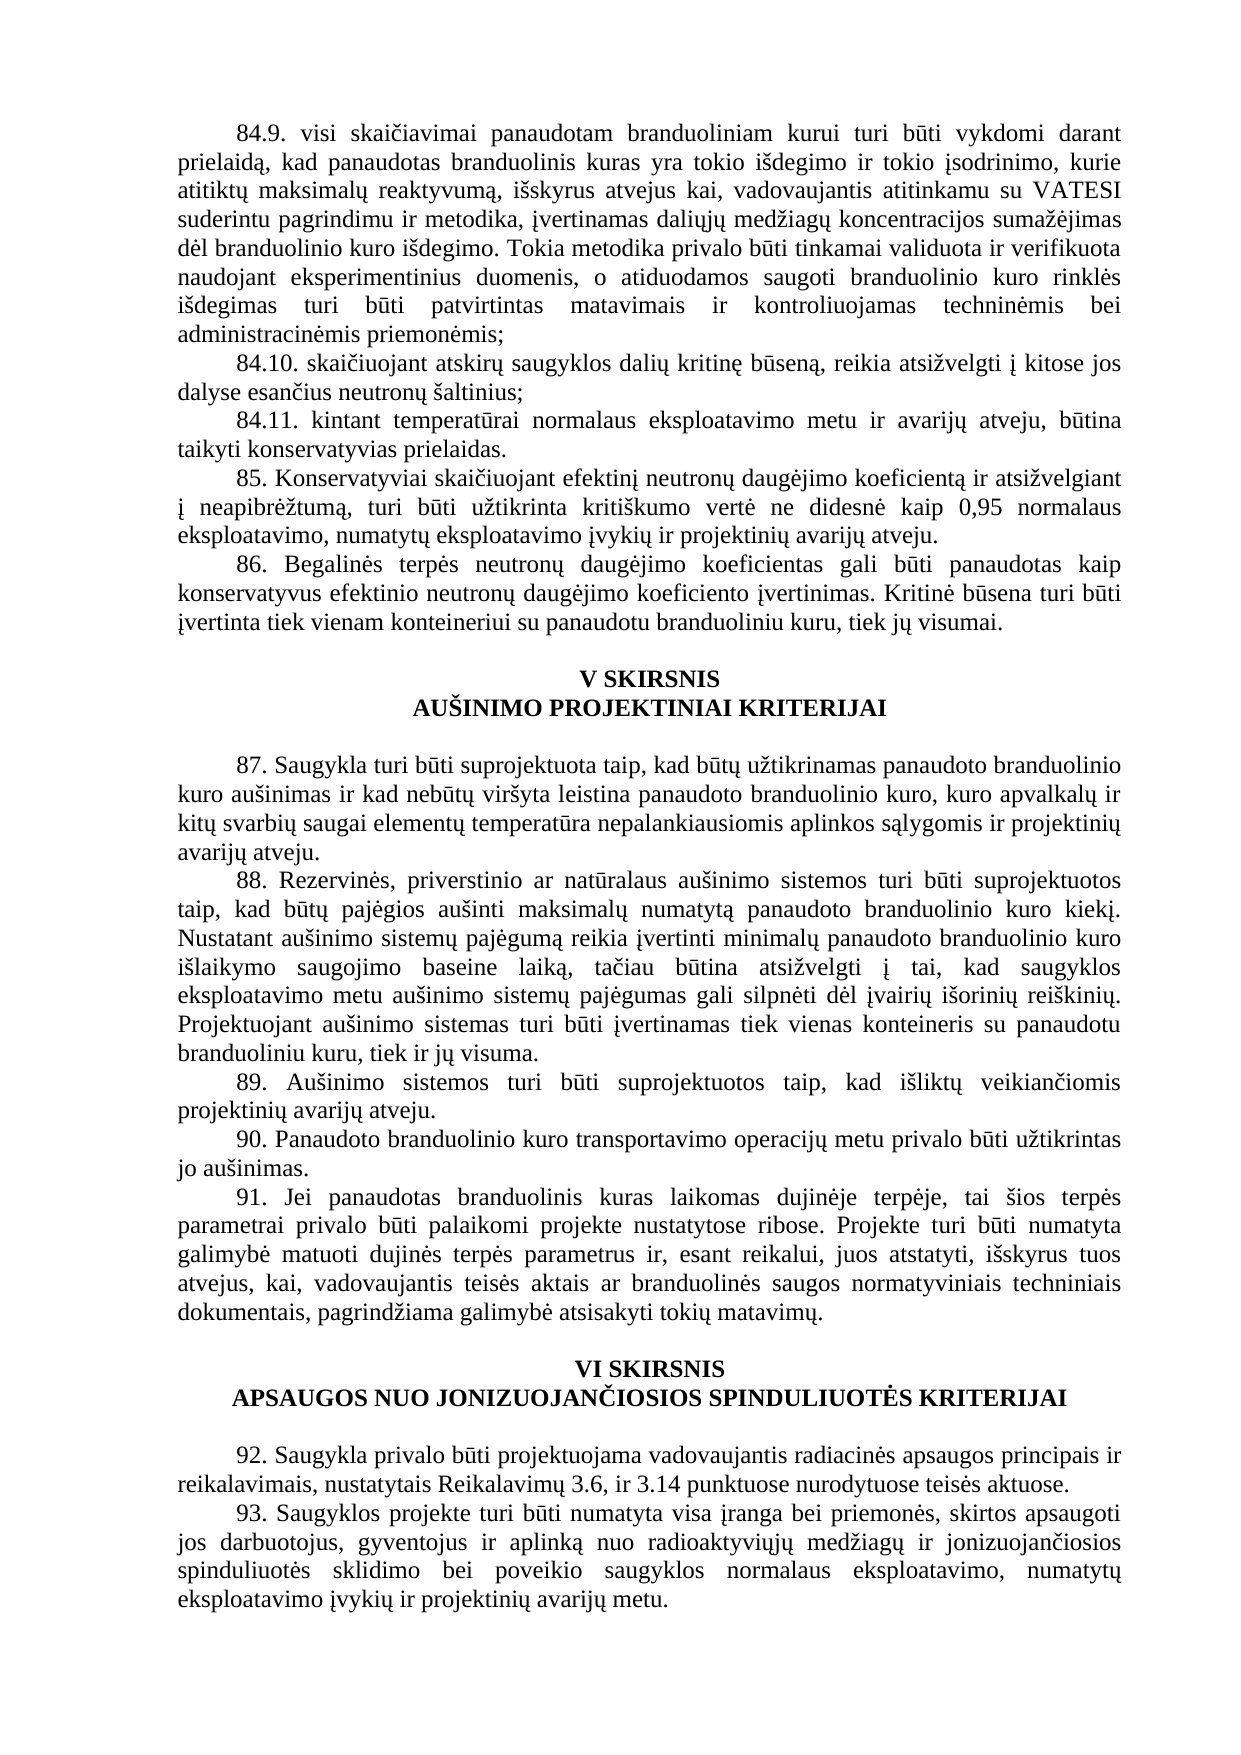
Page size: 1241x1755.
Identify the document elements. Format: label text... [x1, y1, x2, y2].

text 84.11. kintant temperatūrai normalaus eksploatavimo metu ir avarijų atveju, būtina taikyti konservatyvias prielaidas. [177, 406, 1122, 463]
text 87. Saugykla turi būti suprojektuota taip, kad būtų užtikrinamas panaudoto branduolinio kuro aušinimas ir kad nebūtų viršyta leistina panaudoto branduolinio kuro, kuro apvalkalų ir kitų svarbių saugai elementų temperatūra nepalankiausiomis aplinkos sąlygomis ir projektinių avarijų atveju. [177, 751, 1122, 866]
text APSAUGOS NUO JONIZUOJANČIOSIOS SPINDULIUOTĖS KRITERIJAI [177, 1383, 1122, 1412]
text 85. Konservatyviai skaičiuojant efektinį neutronų daugėjimo koeficientą ir atsižvelgiant į neapibrėžtumą, turi būti užtikrinta kritiškumo vertė ne didesnė kaip 0,95 normalaus eksploatavimo, numatytų eksploatavimo įvykių ir projektinių avarijų atveju. [177, 463, 1122, 549]
text 84.10. skaičiuojant atskirų saugyklos dalių kritinę būseną, reikia atsižvelgti į kitose jos dalyse esančius neutronų šaltinius; [177, 348, 1122, 406]
text VI SKIRSNIS [177, 1354, 1122, 1383]
text 92. Saugykla privalo būti projektuojama vadovaujantis radiacinės apsaugos principais ir reikalavimais, nustatytais Reikalavimų 3.6, ir 3.14 punktuose nurodytuose teisės aktuose. [177, 1441, 1122, 1498]
text 86. Begalinės terpės neutronų daugėjimo koeficientas gali būti panaudotas kaip konservatyvus efektinio neutronų daugėjimo koeficiento įvertinimas. Kritinė būsena turi būti įvertinta tiek vienam konteineriui su panaudotu branduoliniu kuru, tiek jų visumai. [177, 549, 1122, 636]
text 88. Rezervinės, priverstinio ar natūralaus aušinimo sistemos turi būti suprojektuotos taip, kad būtų pajėgios aušinti maksimalų numatytą panaudoto branduolinio kuro kiekį. Nustatant aušinimo sistemų pajėgumą reikia įvertinti minimalų panaudoto branduolinio kuro išlaikymo saugojimo baseine laiką, tačiau būtina atsižvelgti į tai, kad saugyklos eksploatavimo metu aušinimo sistemų pajėgumas gali silpnėti dėl įvairių išorinių reiškinių. Projektuojant aušinimo sistemas turi būti įvertinamas tiek vienas konteineris su panaudotu branduoliniu kuru, tiek ir jų visuma. [177, 866, 1122, 1067]
text 90. Panaudoto branduolinio kuro transportavimo operacijų metu privalo būti užtikrintas jo aušinimas. [177, 1124, 1122, 1182]
text 91. Jei panaudotas branduolinis kuras laikomas dujinėje terpėje, tai šios terpės parametrai privalo būti palaikomi projekte nustatytose ribose. Projekte turi būti numatyta galimybė matuoti dujinės terpės parametrus ir, esant reikalui, juos atstatyti, išskyrus tuos atvejus, kai, vadovaujantis teisės aktais ar branduolinės saugos normatyviniais techniniais dokumentais, pagrindžiama galimybė atsisakyti tokių matavimų. [177, 1182, 1122, 1326]
text V SKIRSNIS [177, 664, 1122, 693]
text 84.9. visi skaičiavimai panaudotam branduoliniam kurui turi būti vykdomi darant prielaidą, kad panaudotas branduolinis kuras yra tokio išdegimo ir tokio įsodrinimo, kurie atitiktų maksimalų reaktyvumą, išskyrus atvejus kai, vadovaujantis atitinkamu su VATESI suderintu pagrindimu ir metodika, įvertinamas daliųjų medžiagų koncentracijos sumažėjimas dėl branduolinio kuro išdegimo. Tokia metodika privalo būti tinkamai validuota ir verifikuota naudojant eksperimentinius duomenis, o atiduodamos saugoti branduolinio kuro rinklės išdegimas turi būti patvirtintas matavimais ir kontroliuojamas techninėmis bei administracinėmis priemonėmis; [177, 118, 1122, 348]
text 93. Saugyklos projekte turi būti numatyta visa įranga bei priemonės, skirtos apsaugoti jos darbuotojus, gyventojus ir aplinką nuo radioaktyviųjų medžiagų ir jonizuojančiosios spinduliuotės sklidimo bei poveikio saugyklos normalaus eksploatavimo, numatytų eksploatavimo įvykių ir projektinių avarijų metu. [177, 1498, 1122, 1613]
text AUŠINIMO PROJEKTINIAI KRITERIJAI [177, 693, 1122, 722]
text 89. Aušinimo sistemos turi būti suprojektuotos taip, kad išliktų veikiančiomis projektinių avarijų atveju. [177, 1067, 1122, 1124]
